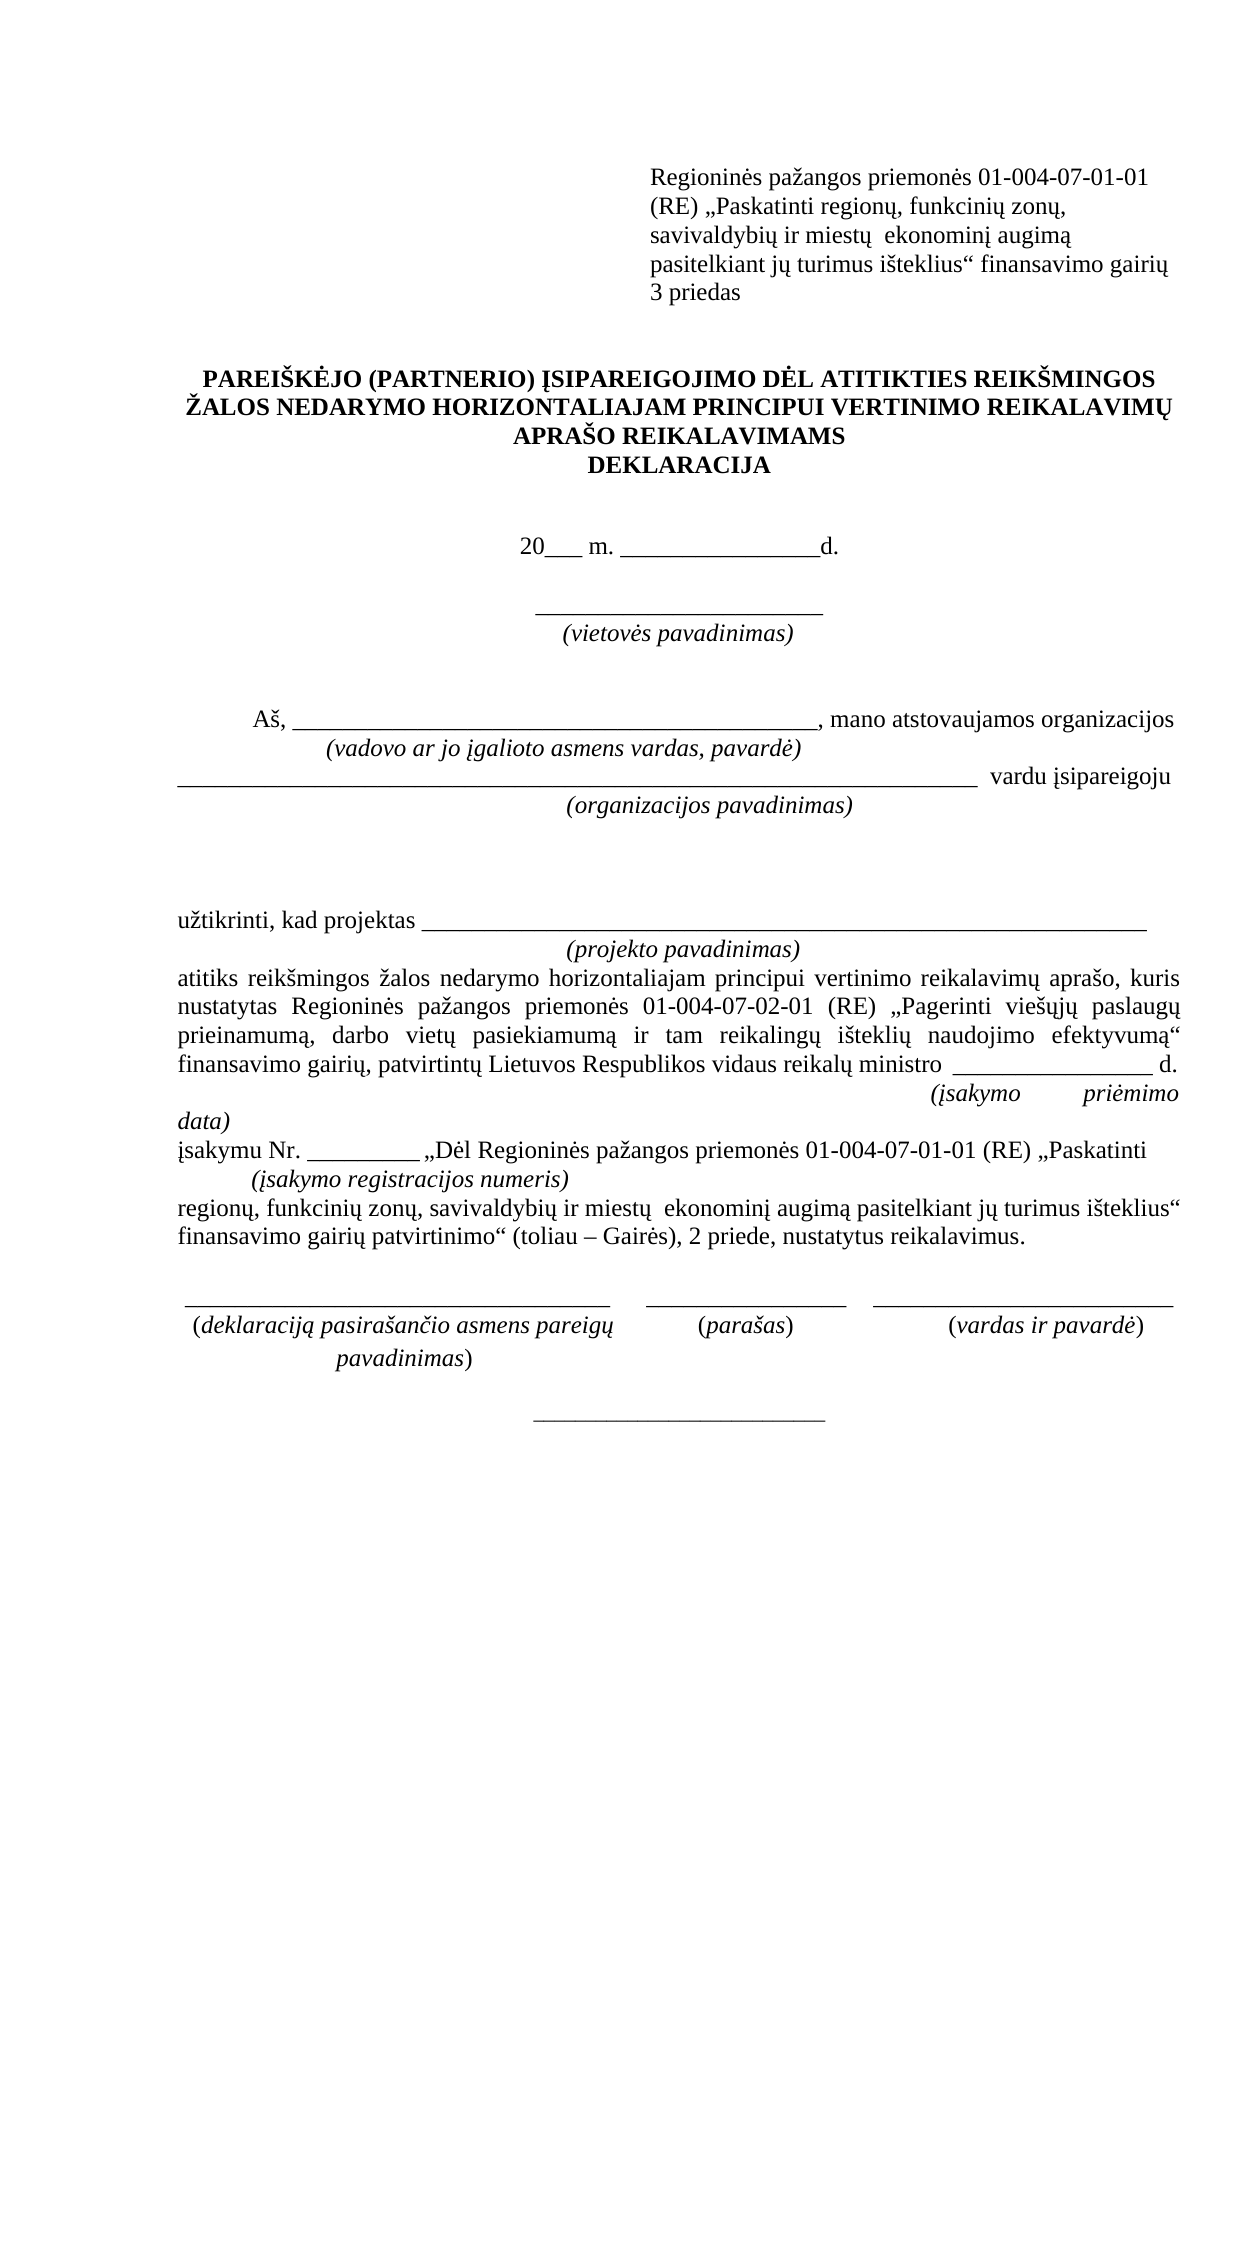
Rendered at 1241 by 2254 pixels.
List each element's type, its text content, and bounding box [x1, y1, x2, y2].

text (projekto pavadinimas) [177, 934, 1181, 963]
text PAREIŠKĖJO (PARTNERIO) įsipareigojimo dėl ATITIKTIES REIKŠMINGOS ŽALOS NEDARYMO HORIZONTALIAJAM PRINCIPUI VERTINIMO REIKALAVIMŲ APRAŠO REIKALAVIMAMS [177, 364, 1181, 450]
text (organizacijos pavadinimas) [177, 790, 1181, 819]
text ____________________________ [177, 1400, 1181, 1424]
table_header ________________ (parašas) [635, 1281, 862, 1376]
text (įsakymo priėmimo data) [177, 1078, 1181, 1135]
text Aš, __________________________________________, mano atstovaujamos organizacijos [177, 704, 1181, 733]
text (vadovo ar jo įgalioto asmens vardas, pavardė) [177, 733, 1181, 761]
text pasitelkiant jų turimus išteklius“ finansavimo gairių [177, 249, 1181, 277]
text Regioninės pažangos priemonės 01-004-07-01-01 [177, 162, 1181, 191]
text įsakymu Nr. _________ „Dėl Regioninės pažangos priemonės 01-004-07-01-01 (RE) „Paskatinti [177, 1135, 1181, 1164]
text (RE) „Paskatinti regionų, funkcinių zonų, [177, 191, 1181, 220]
table_header __________________________________ (deklaraciją pasirašančio asmens pareigų pavadinimas) [174, 1281, 635, 1376]
text 3 priedas [177, 277, 1181, 306]
text atitiks reikšmingos žalos nedarymo horizontaliajam principui vertinimo reikalavimų aprašo, kuris nustatytas Regioninės pažangos priemonės 01-004-07-02-01 (RE) „Pagerinti viešųjų paslaugų prieinamumą, darbo vietų pasiekiamumą ir tam reikalingų išteklių naudojimo efektyvumą“ finansavimo gairių, patvirtintų Lietuvos Respublikos vidaus reikalų ministro ________________ d. [177, 963, 1181, 1078]
text _______________________ [177, 589, 1181, 618]
text deklaracija [177, 450, 1181, 479]
text savivaldybių ir miestų ekonominį augimą [177, 220, 1181, 249]
table_header ________________________ (vardas ir pavardė) [862, 1281, 1196, 1376]
text ________________________________________________________________ vardu įsipareigoju [177, 761, 1181, 790]
text (įsakymo registracijos numeris) [177, 1164, 1181, 1193]
text 20___ m. ________________d. [177, 531, 1181, 560]
text regionų, funkcinių zonų, savivaldybių ir miestų ekonominį augimą pasitelkiant jų turimus išteklius“ finansavimo gairių patvirtinimo“ (toliau – Gairės), 2 priede, nustatytus reikalavimus. [177, 1193, 1181, 1250]
text (vietovės pavadinimas) [177, 618, 1181, 646]
text užtikrinti, kad projektas __________________________________________________________ [177, 905, 1181, 934]
